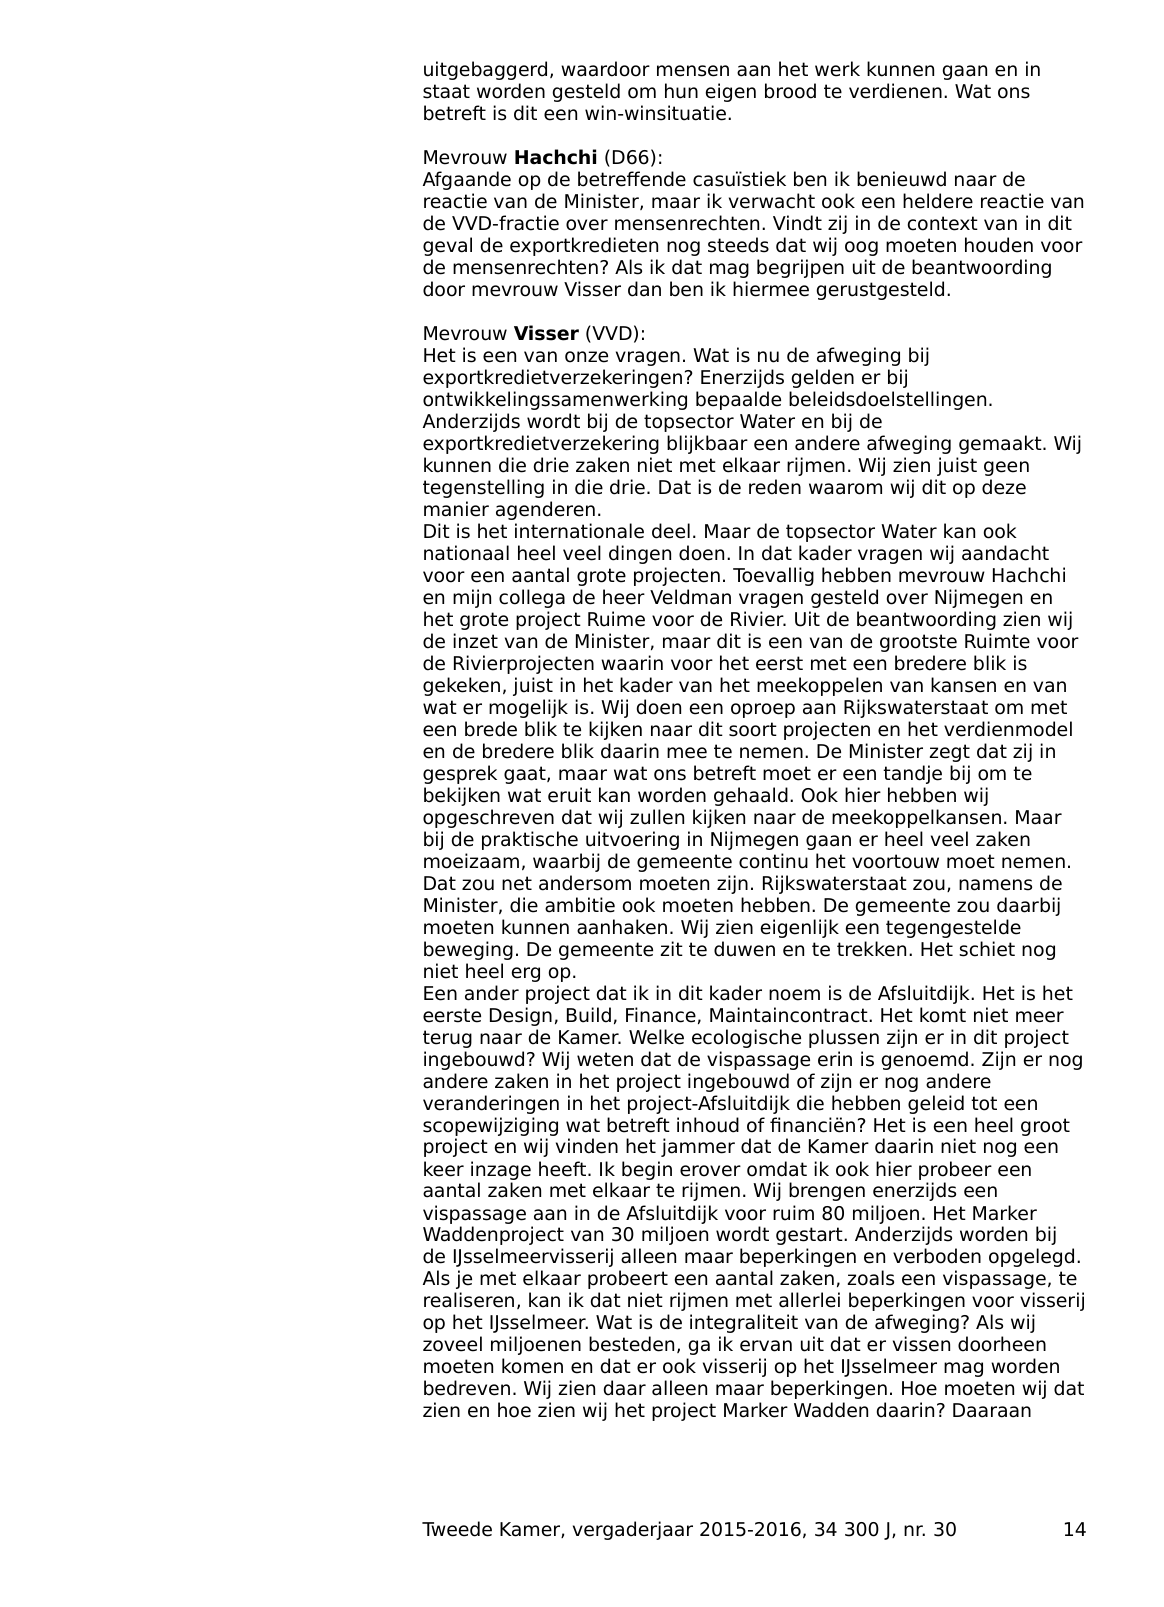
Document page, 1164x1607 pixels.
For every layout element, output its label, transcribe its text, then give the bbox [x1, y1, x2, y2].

text Een ander project dat ik in dit kader noem is de Afsluitdijk. Het is het eerste Design, Build, Finance, Maintaincontract. Het komt niet meer terug naar de Kamer. Welke ecologische plussen zijn er in dit project ingebouwd? Wij weten dat de vispassage erin is genoemd. Zijn er nog andere zaken in het project ingebouwd of zijn er nog andere veranderingen in het project-Afsluitdijk die hebben geleid tot een scopewijziging wat betreft inhoud of financiën? Het is een heel groot project en wij vinden het jammer dat de Kamer daarin niet nog een keer inzage heeft. Ik begin erover omdat ik ook hier probeer een aantal zaken met elkaar te rijmen. Wij brengen enerzijds een vispassage aan in de Afsluitdijk voor ruim 80 miljoen. Het Marker Waddenproject van 30 miljoen wordt gestart. Anderzijds worden bij de IJsselmeervisserij alleen maar beperkingen en verboden opgelegd. Als je met elkaar probeert een aantal zaken, zoals een vispassage, te realiseren, kan ik dat niet rijmen met allerlei beperkingen voor visserij op het IJsselmeer. Wat is de integraliteit van de afweging? Als wij zoveel miljoenen besteden, ga ik ervan uit dat er vissen doorheen moeten komen en dat er ook visserij op het IJsselmeer mag worden bedreven. Wij zien daar alleen maar beperkingen. Hoe moeten wij dat zien en hoe zien wij het project Marker Wadden daarin? Daaraan [422, 983, 1087, 1422]
text uitgebaggerd, waardoor mensen aan het werk kunnen gaan en in staat worden gesteld om hun eigen brood te verdienen. Wat ons betreft is dit een win-winsituatie. [422, 59, 1087, 125]
text Mevrouw Visser (VVD): [422, 323, 1087, 345]
text Afgaande op de betreffende casuïstiek ben ik benieuwd naar de reactie van de Minister, maar ik verwacht ook een heldere reactie van de VVD-fractie over mensenrechten. Vindt zij in de context van in dit geval de exportkredieten nog steeds dat wij oog moeten houden voor de mensenrechten? Als ik dat mag begrijpen uit de beantwoording door mevrouw Visser dan ben ik hiermee gerustgesteld. [422, 169, 1087, 301]
text Het is een van onze vragen. Wat is nu de afweging bij exportkredietverzekeringen? Enerzijds gelden er bij ontwikkelingssamenwerking bepaalde beleidsdoelstellingen. Anderzijds wordt bij de topsector Water en bij de exportkredietverzekering blijkbaar een andere afweging gemaakt. Wij kunnen die drie zaken niet met elkaar rijmen. Wij zien juist geen tegenstelling in die drie. Dat is de reden waarom wij dit op deze manier agenderen. [422, 345, 1087, 521]
text Mevrouw Hachchi (D66): [422, 147, 1087, 169]
text Dit is het internationale deel. Maar de topsector Water kan ook nationaal heel veel dingen doen. In dat kader vragen wij aandacht voor een aantal grote projecten. Toevallig hebben mevrouw Hachchi en mijn collega de heer Veldman vragen gesteld over Nijmegen en het grote project Ruime voor de Rivier. Uit de beantwoording zien wij de inzet van de Minister, maar dit is een van de grootste Ruimte voor de Rivierprojecten waarin voor het eerst met een bredere blik is gekeken, juist in het kader van het meekoppelen van kansen en van wat er mogelijk is. Wij doen een oproep aan Rijkswaterstaat om met een brede blik te kijken naar dit soort projecten en het verdienmodel en de bredere blik daarin mee te nemen. De Minister zegt dat zij in gesprek gaat, maar wat ons betreft moet er een tandje bij om te bekijken wat eruit kan worden gehaald. Ook hier hebben wij opgeschreven dat wij zullen kijken naar de meekoppelkansen. Maar bij de praktische uitvoering in Nijmegen gaan er heel veel zaken moeizaam, waarbij de gemeente continu het voortouw moet nemen. Dat zou net andersom moeten zijn. Rijkswaterstaat zou, namens de Minister, die ambitie ook moeten hebben. De gemeente zou daarbij moeten kunnen aanhaken. Wij zien eigenlijk een tegengestelde beweging. De gemeente zit te duwen en te trekken. Het schiet nog niet heel erg op. [422, 521, 1087, 983]
